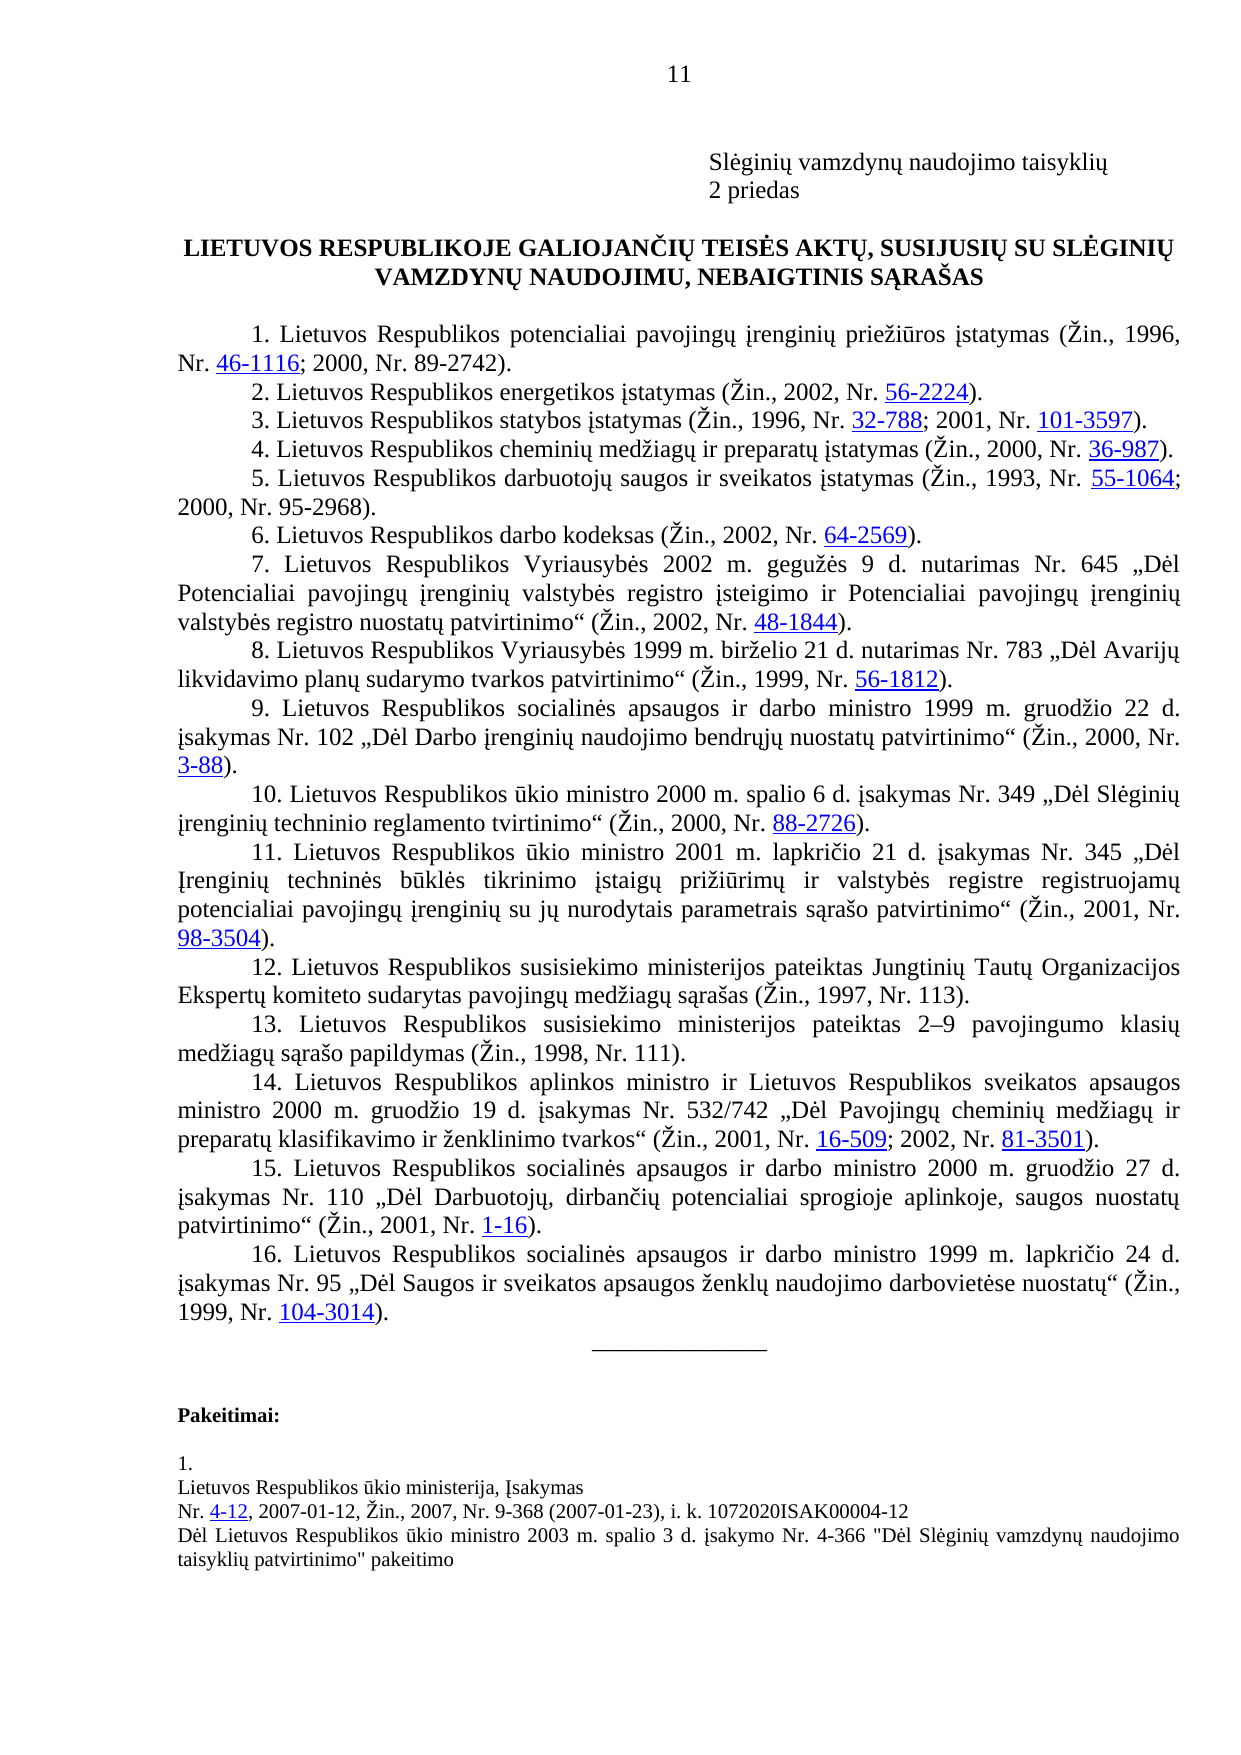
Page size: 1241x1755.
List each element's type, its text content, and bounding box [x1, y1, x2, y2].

text 10. Lietuvos Respublikos ūkio ministro 2000 m. spalio 6 d. įsakymas Nr. 349 „Dėl Slėginių įrenginių techninio reglamento tvirtinimo“ (Žin., 2000, Nr. 88-2726). [177, 779, 1181, 837]
text Slėginių vamzdynų naudojimo taisyklių [177, 147, 1181, 176]
text 11. Lietuvos Respublikos ūkio ministro 2001 m. lapkričio 21 d. įsakymas Nr. 345 „Dėl Įrenginių techninės būklės tikrinimo įstaigų prižiūrimų ir valstybės registre registruojamų potencialiai pavojingų įrenginių su jų nurodytais parametrais sąrašo patvirtinimo“ (Žin., 2001, Nr. 98-3504). [177, 837, 1181, 952]
text 9. Lietuvos Respublikos socialinės apsaugos ir darbo ministro 1999 m. gruodžio 22 d. įsakymas Nr. 102 „Dėl Darbo įrenginių naudojimo bendrųjų nuostatų patvirtinimo“ (Žin., 2000, Nr. 3-88). [177, 693, 1181, 779]
text 5. Lietuvos Respublikos darbuotojų saugos ir sveikatos įstatymas (Žin., 1993, Nr. 55-1064; 2000, Nr. 95-2968). [177, 463, 1181, 521]
text 1. Lietuvos Respublikos potencialiai pavojingų įrenginių priežiūros įstatymas (Žin., 1996, Nr. 46-1116; 2000, Nr. 89-2742). [177, 319, 1181, 377]
text 16. Lietuvos Respublikos socialinės apsaugos ir darbo ministro 1999 m. lapkričio 24 d. įsakymas Nr. 95 „Dėl Saugos ir sveikatos apsaugos ženklų naudojimo darbovietėse nuostatų“ (Žin., 1999, Nr. 104-3014). [177, 1239, 1181, 1326]
text 8. Lietuvos Respublikos Vyriausybės 1999 m. birželio 21 d. nutarimas Nr. 783 „Dėl Avarijų likvidavimo planų sudarymo tvarkos patvirtinimo“ (Žin., 1999, Nr. 56-1812). [177, 636, 1181, 693]
text Nr. 4-12, 2007-01-12, Žin., 2007, Nr. 9-368 (2007-01-23), i. k. 1072020ISAK00004-12 [177, 1499, 1181, 1523]
text 4. Lietuvos Respublikos cheminių medžiagų ir preparatų įstatymas (Žin., 2000, Nr. 36-987). [177, 434, 1181, 463]
text 6. Lietuvos Respublikos darbo kodeksas (Žin., 2002, Nr. 64-2569). [177, 521, 1181, 549]
text 1. [177, 1451, 1181, 1475]
text 2. Lietuvos Respublikos energetikos įstatymas (Žin., 2002, Nr. 56-2224). [177, 377, 1181, 406]
text 15. Lietuvos Respublikos socialinės apsaugos ir darbo ministro 2000 m. gruodžio 27 d. įsakymas Nr. 110 „Dėl Darbuotojų, dirbančių potencialiai sprogioje aplinkoje, saugos nuostatų patvirtinimo“ (Žin., 2001, Nr. 1-16). [177, 1153, 1181, 1239]
text 2 priedas [177, 176, 1181, 204]
text Lietuvos Respublikos ūkio ministerija, Įsakymas [177, 1475, 1181, 1499]
text 7. Lietuvos Respublikos Vyriausybės 2002 m. gegužės 9 d. nutarimas Nr. 645 „Dėl Potencialiai pavojingų įrenginių valstybės registro įsteigimo ir Potencialiai pavojingų įrenginių valstybės registro nuostatų patvirtinimo“ (Žin., 2002, Nr. 48-1844). [177, 549, 1181, 636]
text LIETUVOS RESPUBLIKOJE GALIOJANČIŲ TEISĖS AKTŲ, SUSIJUSIŲ SU SLĖGINIŲ VAMZDYNŲ NAUDOJIMU, NEBAIGTINIS SĄRAŠAS [177, 233, 1181, 291]
text 3. Lietuvos Respublikos statybos įstatymas (Žin., 1996, Nr. 32-788; 2001, Nr. 101-3597). [177, 406, 1181, 434]
text 13. Lietuvos Respublikos susisiekimo ministerijos pateiktas 2–9 pavojingumo klasių medžiagų sąrašo papildymas (Žin., 1998, Nr. 111). [177, 1009, 1181, 1067]
text Dėl Lietuvos Respublikos ūkio ministro 2003 m. spalio 3 d. įsakymo Nr. 4-366 "Dėl Slėginių vamzdynų naudojimo taisyklių patvirtinimo" pakeitimo [177, 1523, 1181, 1571]
text Pakeitimai: [177, 1402, 1181, 1427]
text 12. Lietuvos Respublikos susisiekimo ministerijos pateiktas Jungtinių Tautų Organizacijos Ekspertų komiteto sudarytas pavojingų medžiagų sąrašas (Žin., 1997, Nr. 113). [177, 952, 1181, 1009]
text ______________ [177, 1326, 1181, 1354]
text 14. Lietuvos Respublikos aplinkos ministro ir Lietuvos Respublikos sveikatos apsaugos ministro 2000 m. gruodžio 19 d. įsakymas Nr. 532/742 „Dėl Pavojingų cheminių medžiagų ir preparatų klasifikavimo ir ženklinimo tvarkos“ (Žin., 2001, Nr. 16-509; 2002, Nr. 81-3501). [177, 1067, 1181, 1153]
